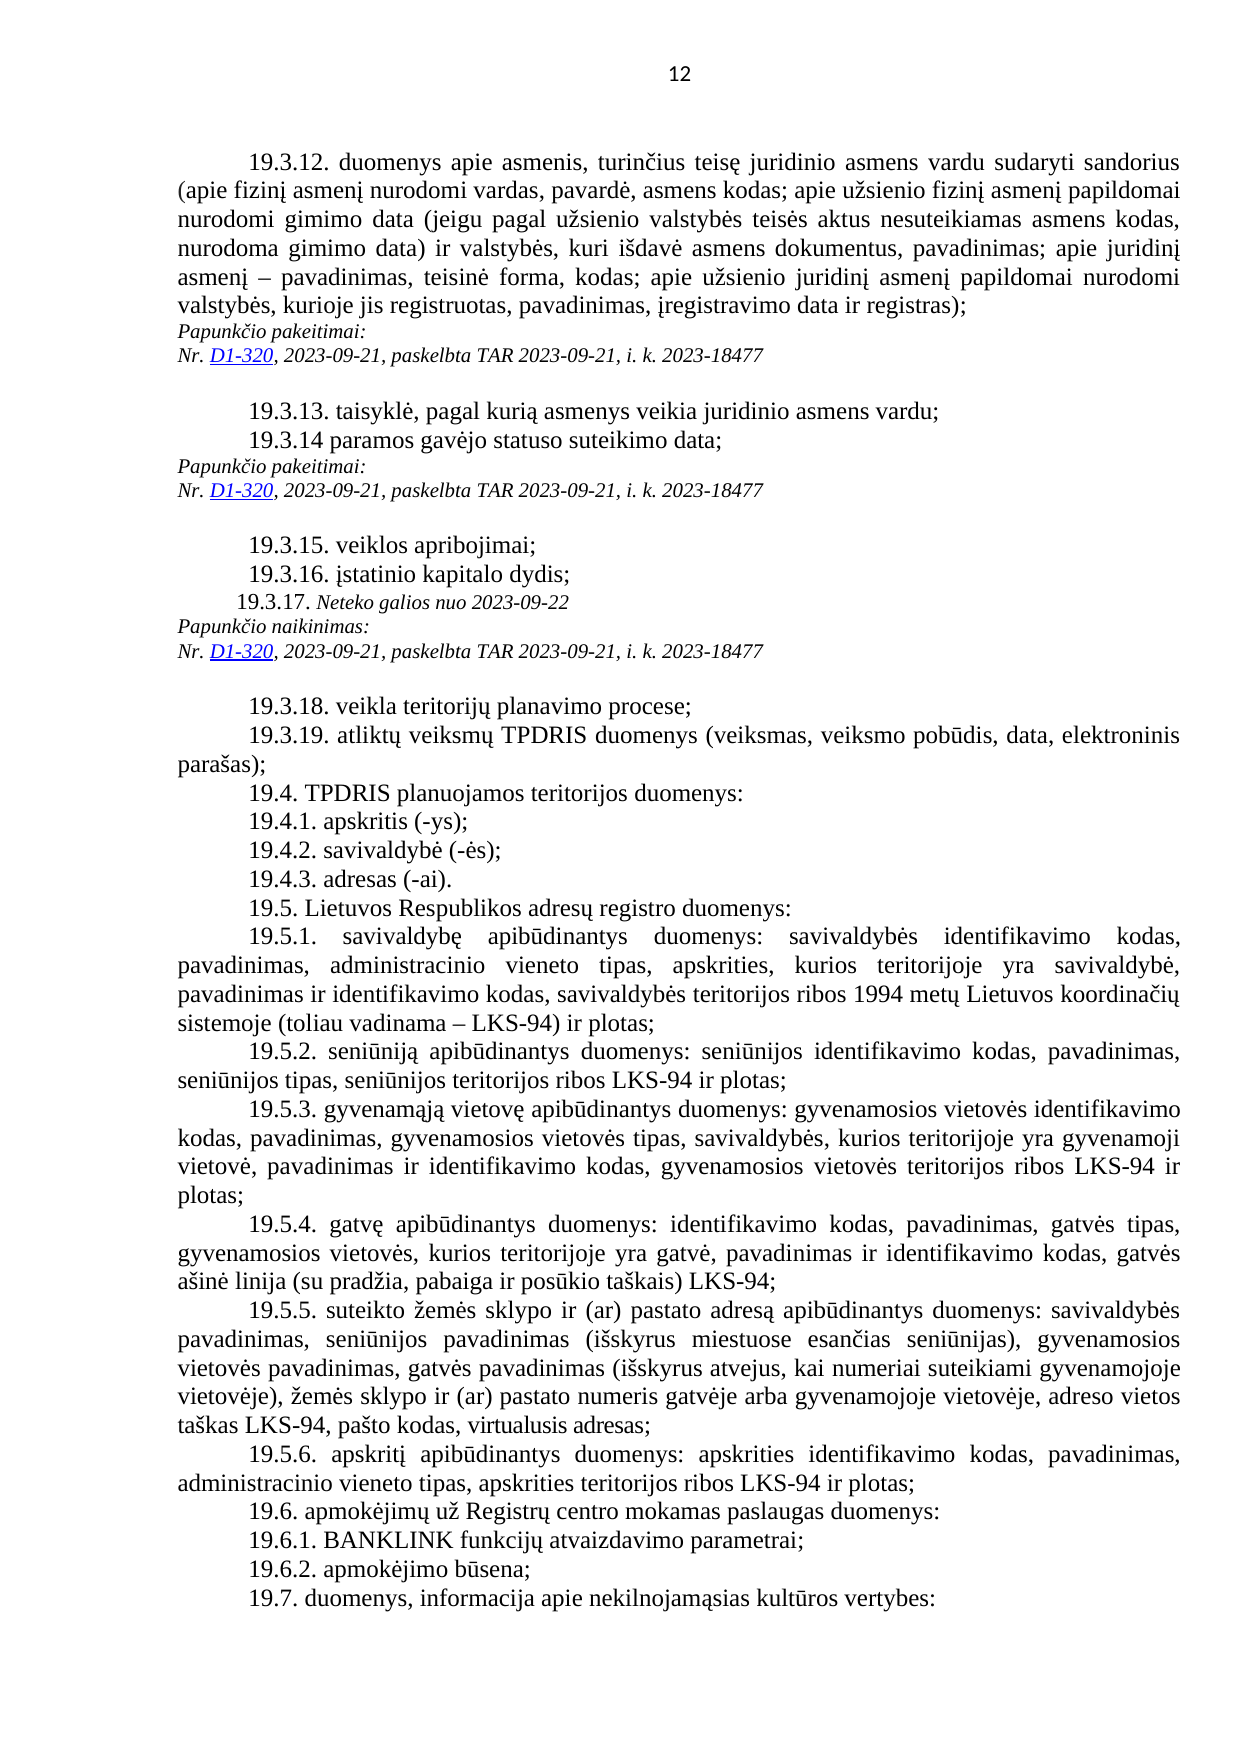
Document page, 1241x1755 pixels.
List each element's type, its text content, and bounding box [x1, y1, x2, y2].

text 19.5.4. gatvę apibūdinantys duomenys: identifikavimo kodas, pavadinimas, gatvės tipas, gyvenamosios vietovės, kurios teritorijoje yra gatvė, pavadinimas ir identifikavimo kodas, gatvės ašinė linija (su pradžia, pabaiga ir posūkio taškais) LKS-94; [177, 1209, 1181, 1295]
text 19.7. duomenys, informacija apie nekilnojamąsias kultūros vertybes: [177, 1583, 1181, 1611]
text 19.3.16. įstatinio kapitalo dydis; [177, 559, 1181, 588]
text 19.3.19. atliktų veiksmų TPDRIS duomenys (veiksmas, veiksmo pobūdis, data, elektroninis parašas); [177, 720, 1181, 778]
text 19.3.18. veikla teritorijų planavimo procese; [177, 691, 1181, 720]
text 19.3.14 paramos gavėjo statuso suteikimo data; [177, 425, 1181, 454]
text Nr. D1-320, 2023-09-21, paskelbta TAR 2023-09-21, i. k. 2023-18477 [177, 478, 1181, 502]
text 19.4.1. apskritis (-ys); [177, 806, 1181, 835]
text 19.5.2. seniūniją apibūdinantys duomenys: seniūnijos identifikavimo kodas, pavadinimas, seniūnijos tipas, seniūnijos teritorijos ribos LKS-94 ir plotas; [177, 1036, 1181, 1094]
text 19.5.5. suteikto žemės sklypo ir (ar) pastato adresą apibūdinantys duomenys: savivaldybės pavadinimas, seniūnijos pavadinimas (išskyrus miestuose esančias seniūnijas), gyvenamosios vietovės pavadinimas, gatvės pavadinimas (išskyrus atvejus, kai numeriai suteikiami gyvenamojoje vietovėje), žemės sklypo ir (ar) pastato numeris gatvėje arba gyvenamojoje vietovėje, adreso vietos taškas LKS-94, pašto kodas, virtualusis adresas; [177, 1295, 1181, 1439]
text Papunkčio naikinimas: [177, 614, 1181, 638]
text Papunkčio pakeitimai: [177, 454, 1181, 478]
text 19.5. Lietuvos Respublikos adresų registro duomenys: [177, 893, 1181, 921]
text 19.4.3. adresas (-ai). [177, 864, 1181, 893]
text Nr. D1-320, 2023-09-21, paskelbta TAR 2023-09-21, i. k. 2023-18477 [177, 343, 1181, 367]
text 19.5.1. savivaldybę apibūdinantys duomenys: savivaldybės identifikavimo kodas, pavadinimas, administracinio vieneto tipas, apskrities, kurios teritorijoje yra savivaldybė, pavadinimas ir identifikavimo kodas, savivaldybės teritorijos ribos 1994 metų Lietuvos koordinačių sistemoje (toliau vadinama – LKS-94) ir plotas; [177, 921, 1181, 1036]
text 19.4.2. savivaldybė (-ės); [177, 835, 1181, 864]
text 19.3.15. veiklos apribojimai; [177, 531, 1181, 559]
text Nr. D1-320, 2023-09-21, paskelbta TAR 2023-09-21, i. k. 2023-18477 [177, 638, 1181, 663]
text 19.6. apmokėjimų už Registrų centro mokamas paslaugas duomenys: [177, 1496, 1181, 1525]
text Papunkčio pakeitimai: [177, 319, 1181, 343]
text 19.5.6. apskritį apibūdinantys duomenys: apskrities identifikavimo kodas, pavadinimas, administracinio vieneto tipas, apskrities teritorijos ribos LKS-94 ir plotas; [177, 1439, 1181, 1496]
text 19.6.2. apmokėjimo būsena; [177, 1554, 1181, 1583]
text 19.5.3. gyvenamąją vietovę apibūdinantys duomenys: gyvenamosios vietovės identifikavimo kodas, pavadinimas, gyvenamosios vietovės tipas, savivaldybės, kurios teritorijoje yra gyvenamoji vietovė, pavadinimas ir identifikavimo kodas, gyvenamosios vietovės teritorijos ribos LKS-94 ir plotas; [177, 1094, 1181, 1209]
text 19.3.12. duomenys apie asmenis, turinčius teisę juridinio asmens vardu sudaryti sandorius (apie fizinį asmenį nurodomi vardas, pavardė, asmens kodas; apie užsienio fizinį asmenį papildomai nurodomi gimimo data (jeigu pagal užsienio valstybės teisės aktus nesuteikiamas asmens kodas, nurodoma gimimo data) ir valstybės, kuri išdavė asmens dokumentus, pavadinimas; apie juridinį asmenį – pavadinimas, teisinė forma, kodas; apie užsienio juridinį asmenį papildomai nurodomi valstybės, kurioje jis registruotas, pavadinimas, įregistravimo data ir registras); [177, 147, 1181, 319]
text 19.6.1. BANKLINK funkcijų atvaizdavimo parametrai; [177, 1525, 1181, 1554]
text 19.4. TPDRIS planuojamos teritorijos duomenys: [177, 778, 1181, 806]
text 19.3.17. Neteko galios nuo 2023-09-22 [177, 588, 1181, 614]
text 19.3.13. taisyklė, pagal kurią asmenys veikia juridinio asmens vardu; [177, 396, 1181, 425]
